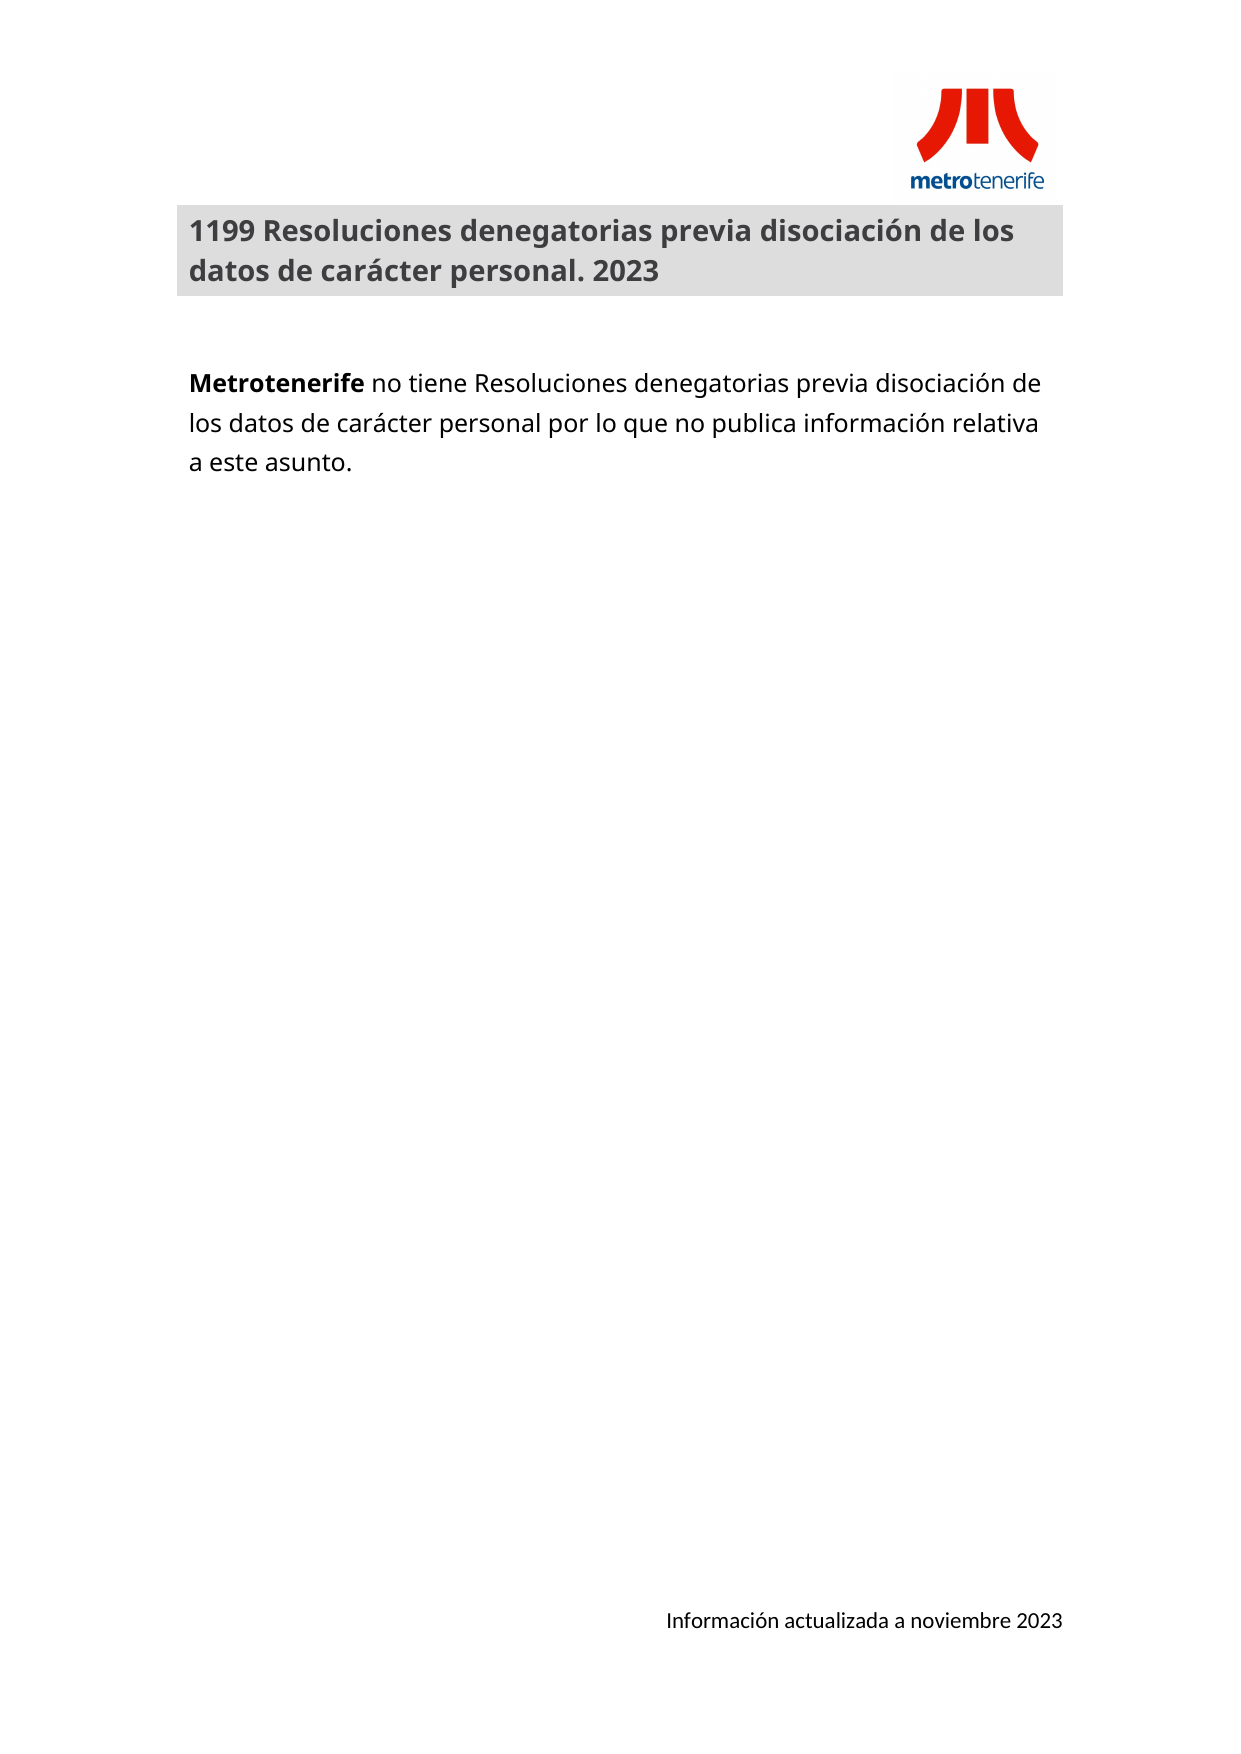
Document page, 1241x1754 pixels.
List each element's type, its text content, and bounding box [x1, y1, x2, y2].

table_cell Metrotenerife no tiene Resoluciones denegatorias previa disociación de los datos de carácter personal por lo que no publica información relativa a este asunto. [177, 296, 1063, 529]
table_header 1199 Resoluciones denegatorias previa disociación de los datos de carácter personal. 2023 [177, 205, 1063, 296]
